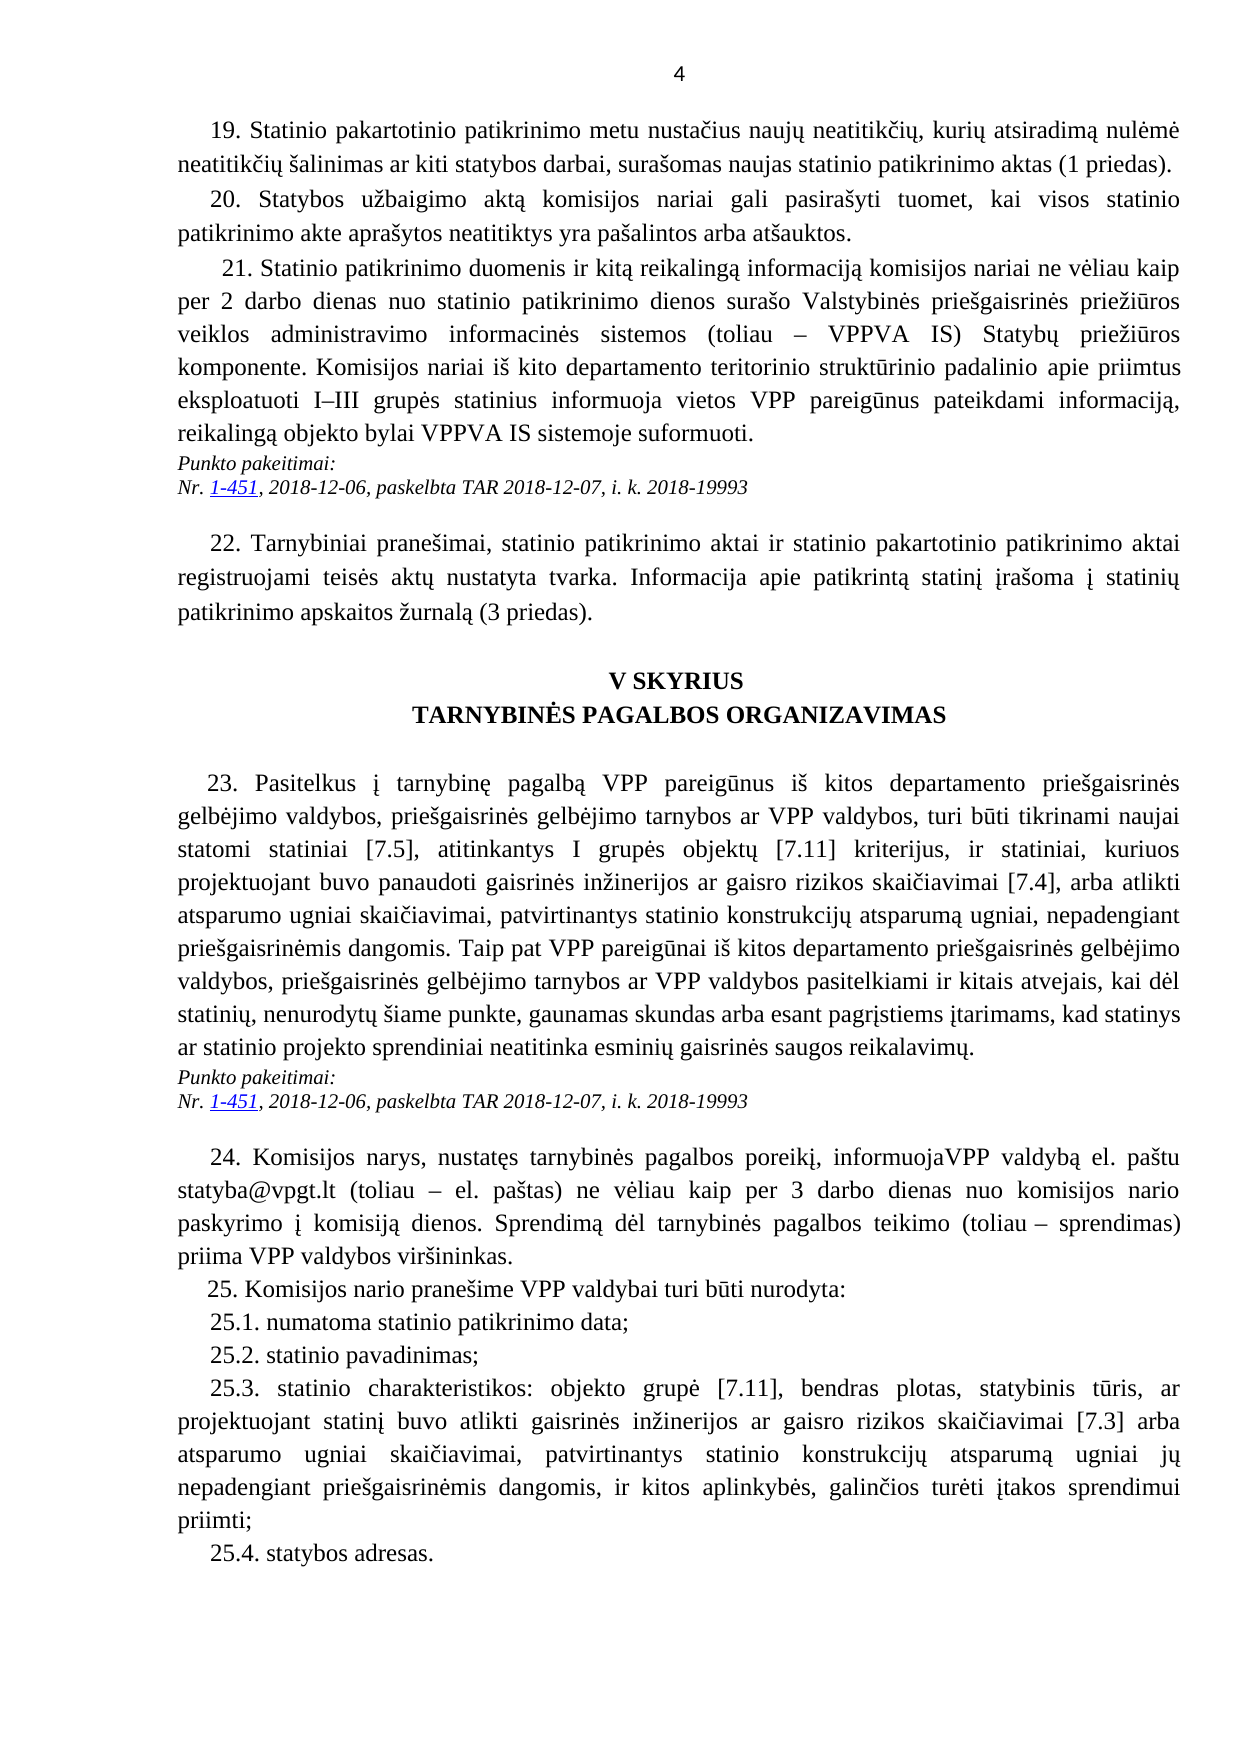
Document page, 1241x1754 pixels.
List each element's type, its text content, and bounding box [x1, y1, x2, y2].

text 23. Pasitelkus į tarnybinę pagalbą VPP pareigūnus iš kitos departamento priešgaisrinės gelbėjimo valdybos, priešgaisrinės gelbėjimo tarnybos ar VPP valdybos, turi būti tikrinami naujai statomi statiniai [7.5], atitinkantys I grupės objektų [7.11] kriterijus, ir statiniai, kuriuos projektuojant buvo panaudoti gaisrinės inžinerijos ar gaisro rizikos skaičiavimai [7.4], arba atlikti atsparumo ugniai skaičiavimai, patvirtinantys statinio konstrukcijų atsparumą ugniai, nepadengiant priešgaisrinėmis dangomis. Taip pat VPP pareigūnai iš kitos departamento priešgaisrinės gelbėjimo valdybos, priešgaisrinės gelbėjimo tarnybos ar VPP valdybos pasitelkiami ir kitais atvejais, kai dėl statinių, nenurodytų šiame punkte, gaunamas skundas arba esant pagrįstiems įtarimams, kad statinys ar statinio projekto sprendiniai neatitinka esminių gaisrinės saugos reikalavimų. [177, 768, 1181, 1061]
text 25. Komisijos nario pranešime VPP valdybai turi būti nurodyta: [177, 1274, 1181, 1303]
text TARNYBINĖS PAGALBOS ORGANIZAVIMAS [177, 700, 1181, 729]
text 21. Statinio patikrinimo duomenis ir kitą reikalingą informaciją komisijos nariai ne vėliau kaip per 2 darbo dienas nuo statinio patikrinimo dienos surašo Valstybinės priešgaisrinės priežiūros veiklos administravimo informacinės sistemos (toliau – VPPVA IS) Statybų priežiūros komponente. Komisijos nariai iš kito departamento teritorinio struktūrinio padalinio apie priimtus eksploatuoti I–III grupės statinius informuoja vietos VPP pareigūnus pateikdami informaciją, reikalingą objekto bylai VPPVA IS sistemoje suformuoti. [177, 253, 1181, 447]
text 25.3. statinio charakteristikos: objekto grupė [7.11], bendras plotas, statybinis tūris, ar projektuojant statinį buvo atlikti gaisrinės inžinerijos ar gaisro rizikos skaičiavimai [7.3] arba atsparumo ugniai skaičiavimai, patvirtinantys statinio konstrukcijų atsparumą ugniai jų nepadengiant priešgaisrinėmis dangomis, ir kitos aplinkybės, galinčios turėti įtakos sprendimui priimti; [177, 1373, 1181, 1534]
text Punkto pakeitimai: [177, 1065, 1181, 1089]
text 25.4. statybos adresas. [177, 1538, 1181, 1567]
text 19. Statinio pakartotinio patikrinimo metu nustačius naujų neatitikčių, kurių atsiradimą nulėmė neatitikčių šalinimas ar kiti statybos darbai, surašomas naujas statinio patikrinimo aktas (1 priedas). [177, 115, 1181, 178]
text Nr. 1-451, 2018-12-06, paskelbta TAR 2018-12-07, i. k. 2018-19993 [177, 475, 1181, 499]
text 25.2. statinio pavadinimas; [177, 1340, 1181, 1369]
text 24. Komisijos narys, nustatęs tarnybinės pagalbos poreikį, informuojaVPP valdybą el. paštu statyba@vpgt.lt (toliau – el. paštas) ne vėliau kaip per 3 darbo dienas nuo komisijos nario paskyrimo į komisiją dienos. Sprendimą dėl tarnybinės pagalbos teikimo (toliau – sprendimas) priima VPP valdybos viršininkas. [177, 1142, 1181, 1270]
text Nr. 1-451, 2018-12-06, paskelbta TAR 2018-12-07, i. k. 2018-19993 [177, 1089, 1181, 1113]
text 20. Statybos užbaigimo aktą komisijos nariai gali pasirašyti tuomet, kai visos statinio patikrinimo akte aprašytos neatitiktys yra pašalintos arba atšauktos. [177, 184, 1181, 247]
text Punkto pakeitimai: [177, 451, 1181, 475]
text 25.1. numatoma statinio patikrinimo data; [177, 1307, 1181, 1336]
text 22. Tarnybiniai pranešimai, statinio patikrinimo aktai ir statinio pakartotinio patikrinimo aktai registruojami teisės aktų nustatyta tvarka. Informacija apie patikrintą statinį įrašoma į statinių patikrinimo apskaitos žurnalą (3 priedas). [177, 528, 1181, 626]
text V SKYRIUS [177, 666, 1181, 695]
